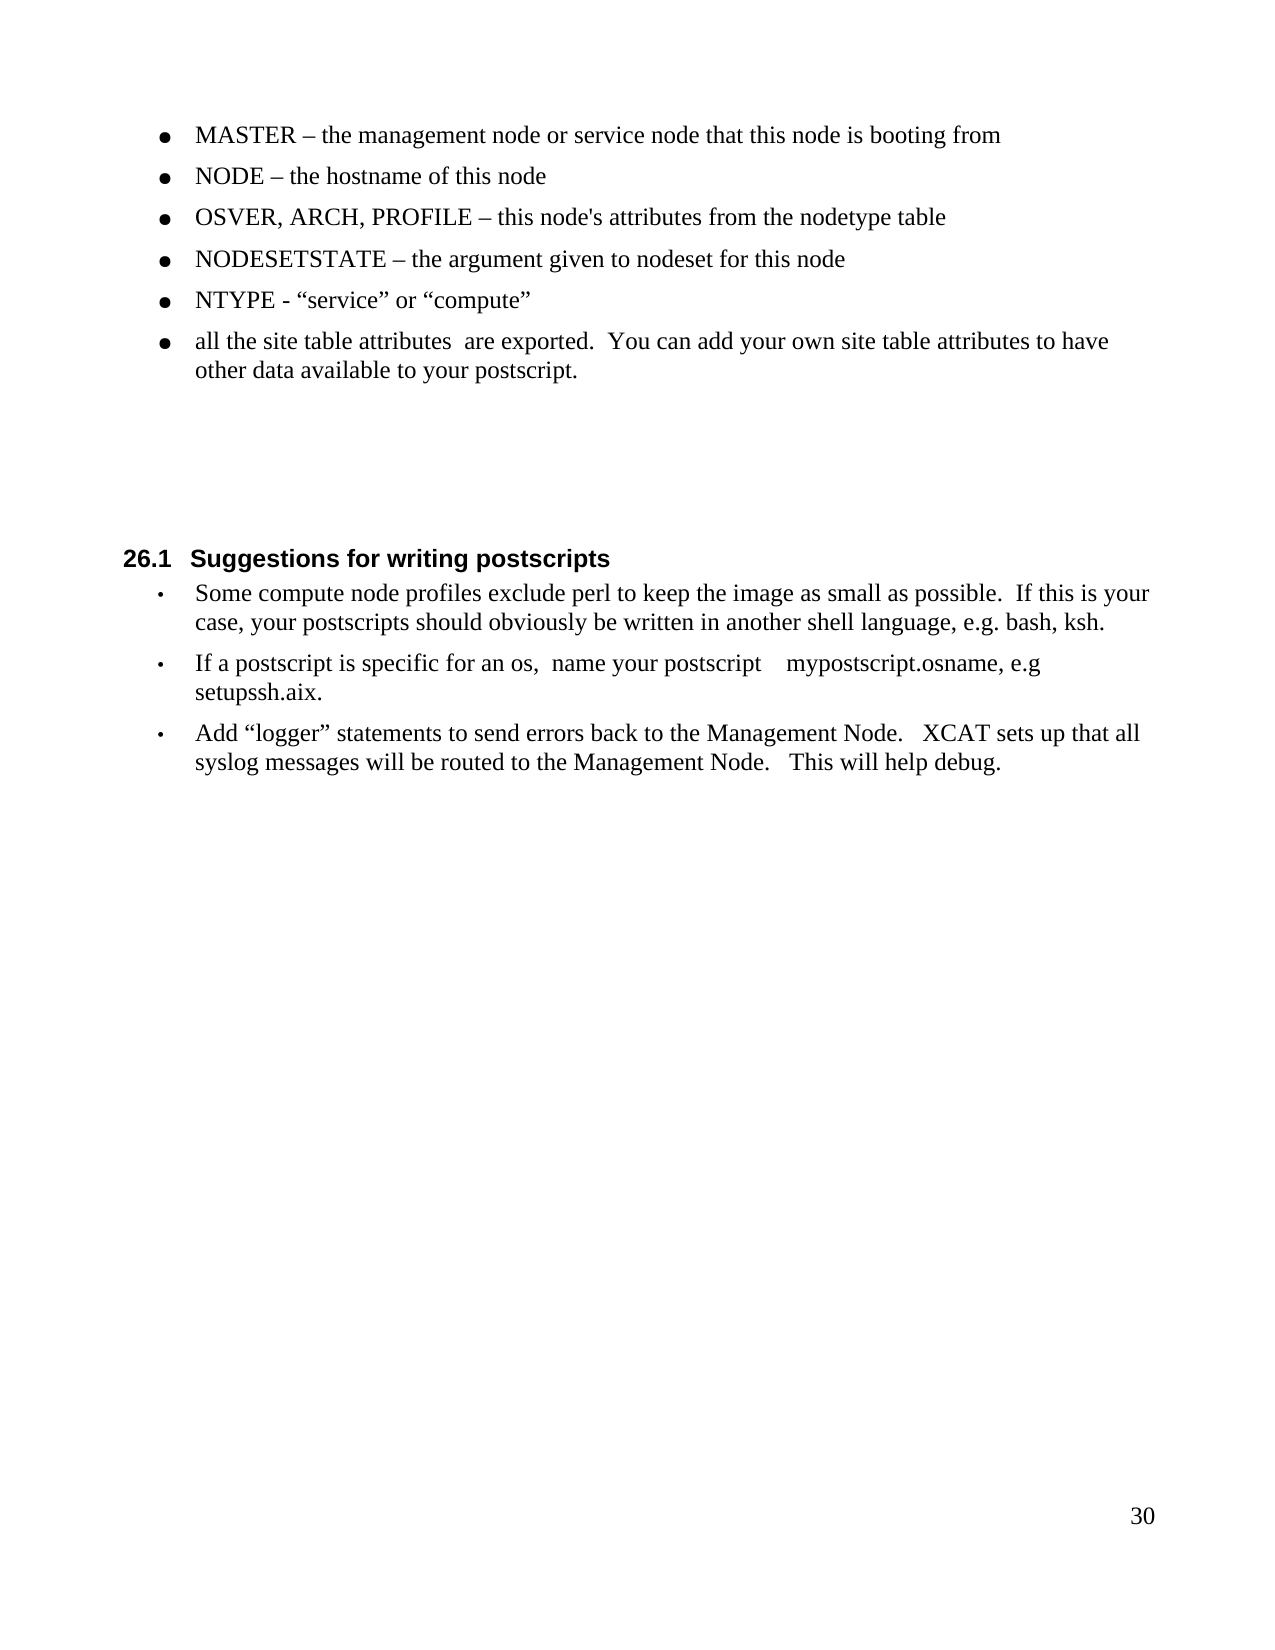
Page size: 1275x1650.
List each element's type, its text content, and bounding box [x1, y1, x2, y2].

subtitle Suggestions for writing postscripts [123, 543, 1155, 572]
list NODE – the hostname of this node [157, 161, 1155, 190]
list MASTER – the management node or service node that this node is booting from [157, 120, 1155, 149]
list NODESETSTATE – the argument given to nodeset for this node [157, 244, 1155, 272]
list NTYPE - “service” or “compute” [157, 285, 1155, 314]
list If a postscript is specific for an os, name your postscript mypostscript.osname, e.g setupssh.aix. [157, 648, 1155, 706]
list Add “logger” statements to send errors back to the Management Node. XCAT sets up that all syslog messages will be routed to the Management Node. This will help debug. [157, 718, 1155, 776]
list Some compute node profiles exclude perl to keep the image as small as possible. If this is your case, your postscripts should obviously be written in another shell language, e.g. bash, ksh. [157, 578, 1155, 636]
list all the site table attributes are exported. You can add your own site table attributes to have other data available to your postscript. [157, 326, 1155, 384]
list OSVER, ARCH, PROFILE – this node's attributes from the nodetype table [157, 202, 1155, 231]
